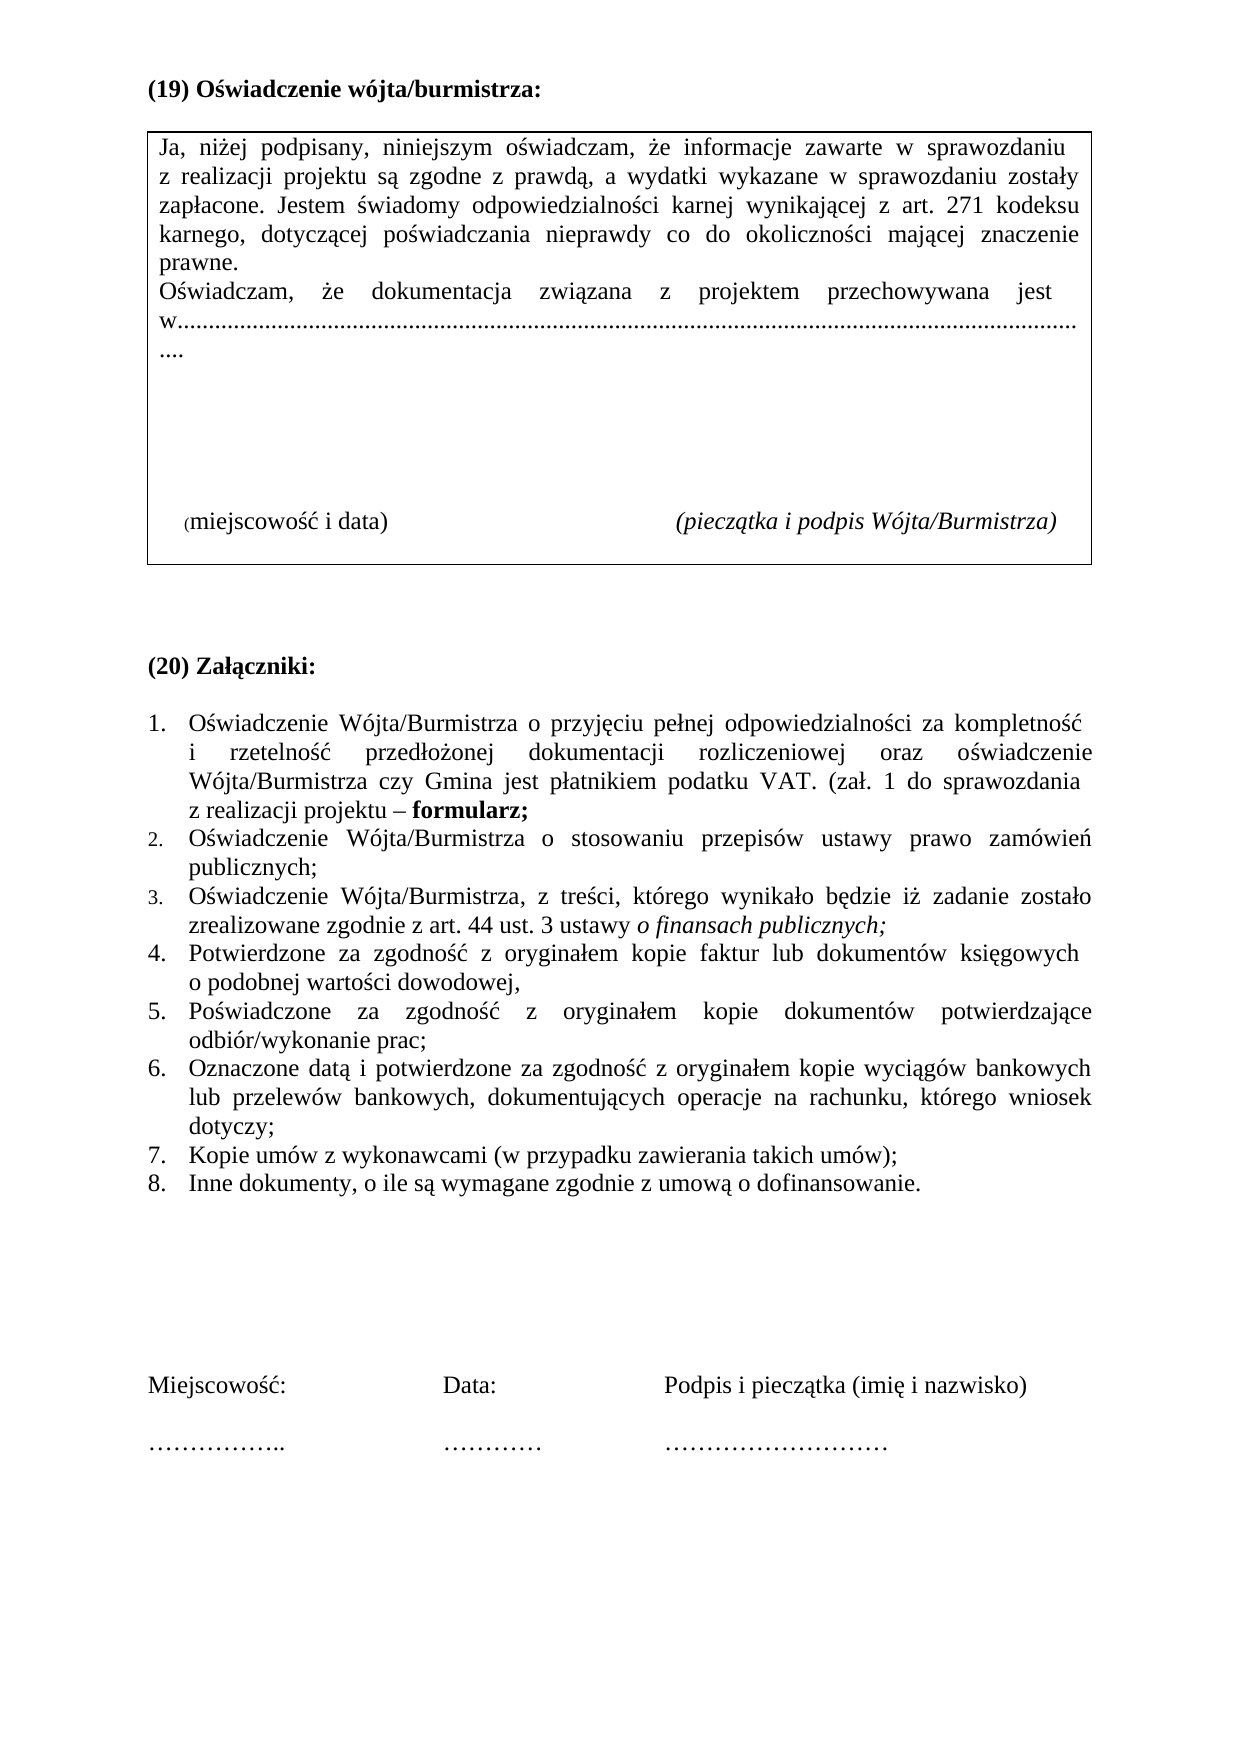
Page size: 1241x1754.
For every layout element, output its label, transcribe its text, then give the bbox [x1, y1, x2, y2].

text (20) Załączniki: [148, 651, 1092, 680]
text (19) Oświadczenie wójta/burmistrza: [148, 74, 1092, 103]
table_header Ja, niżej podpisany, niniejszym oświadczam, że informacje zawarte w sprawozdaniu z realizacji projektu są zgodne z prawdą, a wydatki wykazane w sprawozdaniu zostały zapłacone. Jestem świadomy odpowiedzialności karnej wynikającej z art. 271 kodeksu karnego, dotyczącej poświadczania nieprawdy co do okoliczności mającej znaczenie prawne. Oświadczam, że dokumentacja związana z projektem przechowywana jest w.................................................................................................................................................... (miejscowość i data) (pieczątka i podpis Wójta/Burmistrza) [148, 133, 1091, 564]
list Inne dokumenty, o ile są wymagane zgodnie z umową o dofinansowanie. [148, 1168, 1092, 1197]
list Oświadczenie Wójta/Burmistrza o przyjęciu pełnej odpowiedzialności za kompletność i rzetelność przedłożonej dokumentacji rozliczeniowej oraz oświadczenie Wójta/Burmistrza czy Gmina jest płatnikiem podatku VAT. (zał. 1 do sprawozdania z realizacji projektu – formularz; [148, 708, 1092, 823]
list Oświadczenie Wójta/Burmistrza o stosowaniu przepisów ustawy prawo zamówień publicznych; [148, 823, 1092, 881]
text …………….. ………… ……………………… [148, 1427, 1092, 1456]
list Kopie umów z wykonawcami (w przypadku zawierania takich umów); [148, 1140, 1092, 1168]
text Miejscowość: Data: Podpis i pieczątka (imię i nazwisko) [148, 1370, 1092, 1398]
list Potwierdzone za zgodność z oryginałem kopie faktur lub dokumentów księgowych o podobnej wartości dowodowej, [148, 938, 1092, 996]
list Oznaczone datą i potwierdzone za zgodność z oryginałem kopie wyciągów bankowych lub przelewów bankowych, dokumentujących operacje na rachunku, którego wniosek dotyczy; [148, 1053, 1092, 1140]
list Poświadczone za zgodność z oryginałem kopie dokumentów potwierdzające odbiór/wykonanie prac; [148, 996, 1092, 1053]
list Oświadczenie Wójta/Burmistrza, z treści, którego wynikało będzie iż zadanie zostało zrealizowane zgodnie z art. 44 ust. 3 ustawy o finansach publicznych; [148, 881, 1092, 938]
